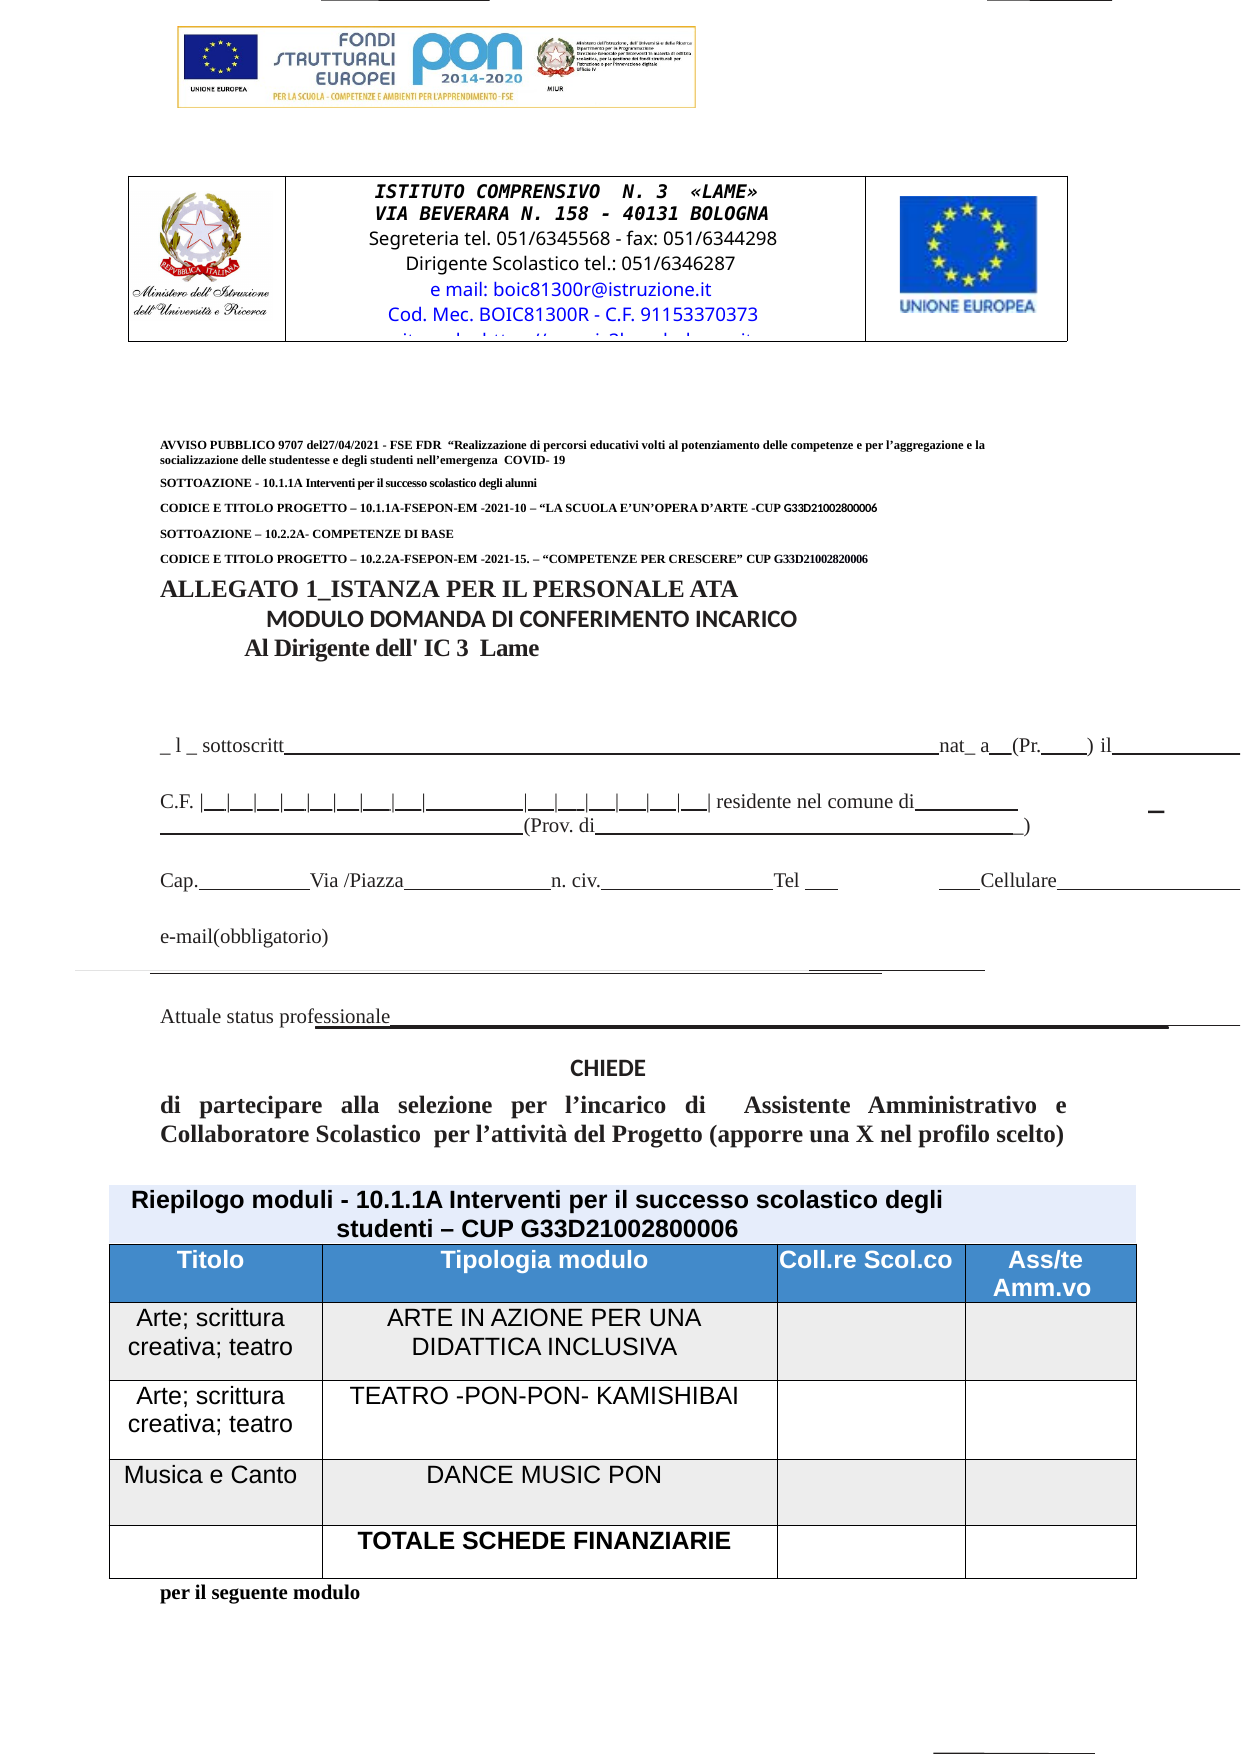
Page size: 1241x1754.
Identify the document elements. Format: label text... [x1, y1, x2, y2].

text SOTTOAZIONE - 10.1.1A Interventi per il successo scolastico degli alunni [160, 467, 1122, 492]
text per il seguente modulo [160, 1579, 1122, 1605]
picture [899, 196, 1038, 313]
table_cell Titolo [110, 1245, 322, 1302]
table_cell Arte; scrittura creativa; teatro [110, 1303, 322, 1380]
text CODICE E TITOLO PROGETTO – 10.2.2A-FSEPON-EM -2021-15. – “COMPETENZE PER CRESCERE” CUP G33D21002820006 [160, 543, 1122, 568]
table_cell Coll.re Scol.co [778, 1245, 965, 1302]
table_cell Ass/te Amm.vo [966, 1245, 1136, 1302]
table_cell [966, 1460, 1136, 1525]
text C.F. | | | | | | | | | | | | | | | | residente nel comune di (Prov. di _) [160, 788, 1122, 837]
table_cell Tipologia modulo [323, 1245, 777, 1302]
text AVVISO PUBBLICO 9707 del27/04/2021 - FSE FDR “Realizzazione di percorsi educativi volti al potenziamento delle competenze e per l’aggregazione e la socializzazione delle studentesse e degli studenti nell’emergenza COVID- 19 [160, 438, 1004, 467]
text Attuale status professionale [160, 1004, 1122, 1028]
text e-mail(obbligatorio) [160, 924, 1122, 948]
table_cell Musica e Canto [110, 1460, 322, 1525]
table_cell [110, 1526, 322, 1578]
text di partecipare alla selezione per l’incarico di Assistente Amministrativo e Collaboratore Scolastico per l’attività del Progetto (apporre una X nel profilo scelto) [160, 1091, 1067, 1148]
table_cell ARTE IN AZIONE PER UNA DIDATTICA INCLUSIVA [323, 1303, 777, 1380]
picture [177, 26, 696, 108]
table_cell TEATRO -PON-PON- KAMISHIBAI [323, 1381, 777, 1459]
table_cell [778, 1381, 965, 1459]
text ALLEGATO 1_ISTANZA PER IL PERSONALE ATA [160, 574, 1122, 603]
text CODICE E TITOLO PROGETTO – 10.1.1A-FSEPON-EM -2021-10 – “LA SCUOLA E’UN’OPERA D’ARTE -CUP G33D21002800006 [160, 492, 1122, 518]
table_cell [778, 1526, 965, 1578]
table_cell Arte; scrittura creativa; teatro [110, 1381, 322, 1459]
table_cell [778, 1460, 965, 1525]
table_cell TOTALE SCHEDE FINANZIARIE [323, 1526, 777, 1578]
subtitle CHIEDE [118, 1052, 1098, 1083]
text SOTTOAZIONE – 10.2.2A- COMPETENZE DI BASE [160, 518, 1122, 543]
table_cell [966, 1381, 1136, 1459]
table_cell DANCE MUSIC PON [323, 1460, 777, 1525]
subtitle MODULO DOMANDA DI CONFERIMENTO INCARICO [118, 603, 945, 633]
table_cell [778, 1303, 965, 1380]
text _ l _ sottoscritt nat_ a (Pr. ) il [160, 733, 1122, 757]
text Cap. Via /Piazza n. civ. Tel Cellulare [160, 868, 1122, 892]
table_cell [966, 1303, 1136, 1380]
table_header Riepilogo moduli - 10.1.1A Interventi per il successo scolastico degli studenti – CUP G33D21002800006 [109, 1185, 966, 1243]
table_header [966, 1185, 1136, 1243]
table_cell [966, 1526, 1136, 1578]
picture [129, 191, 273, 321]
